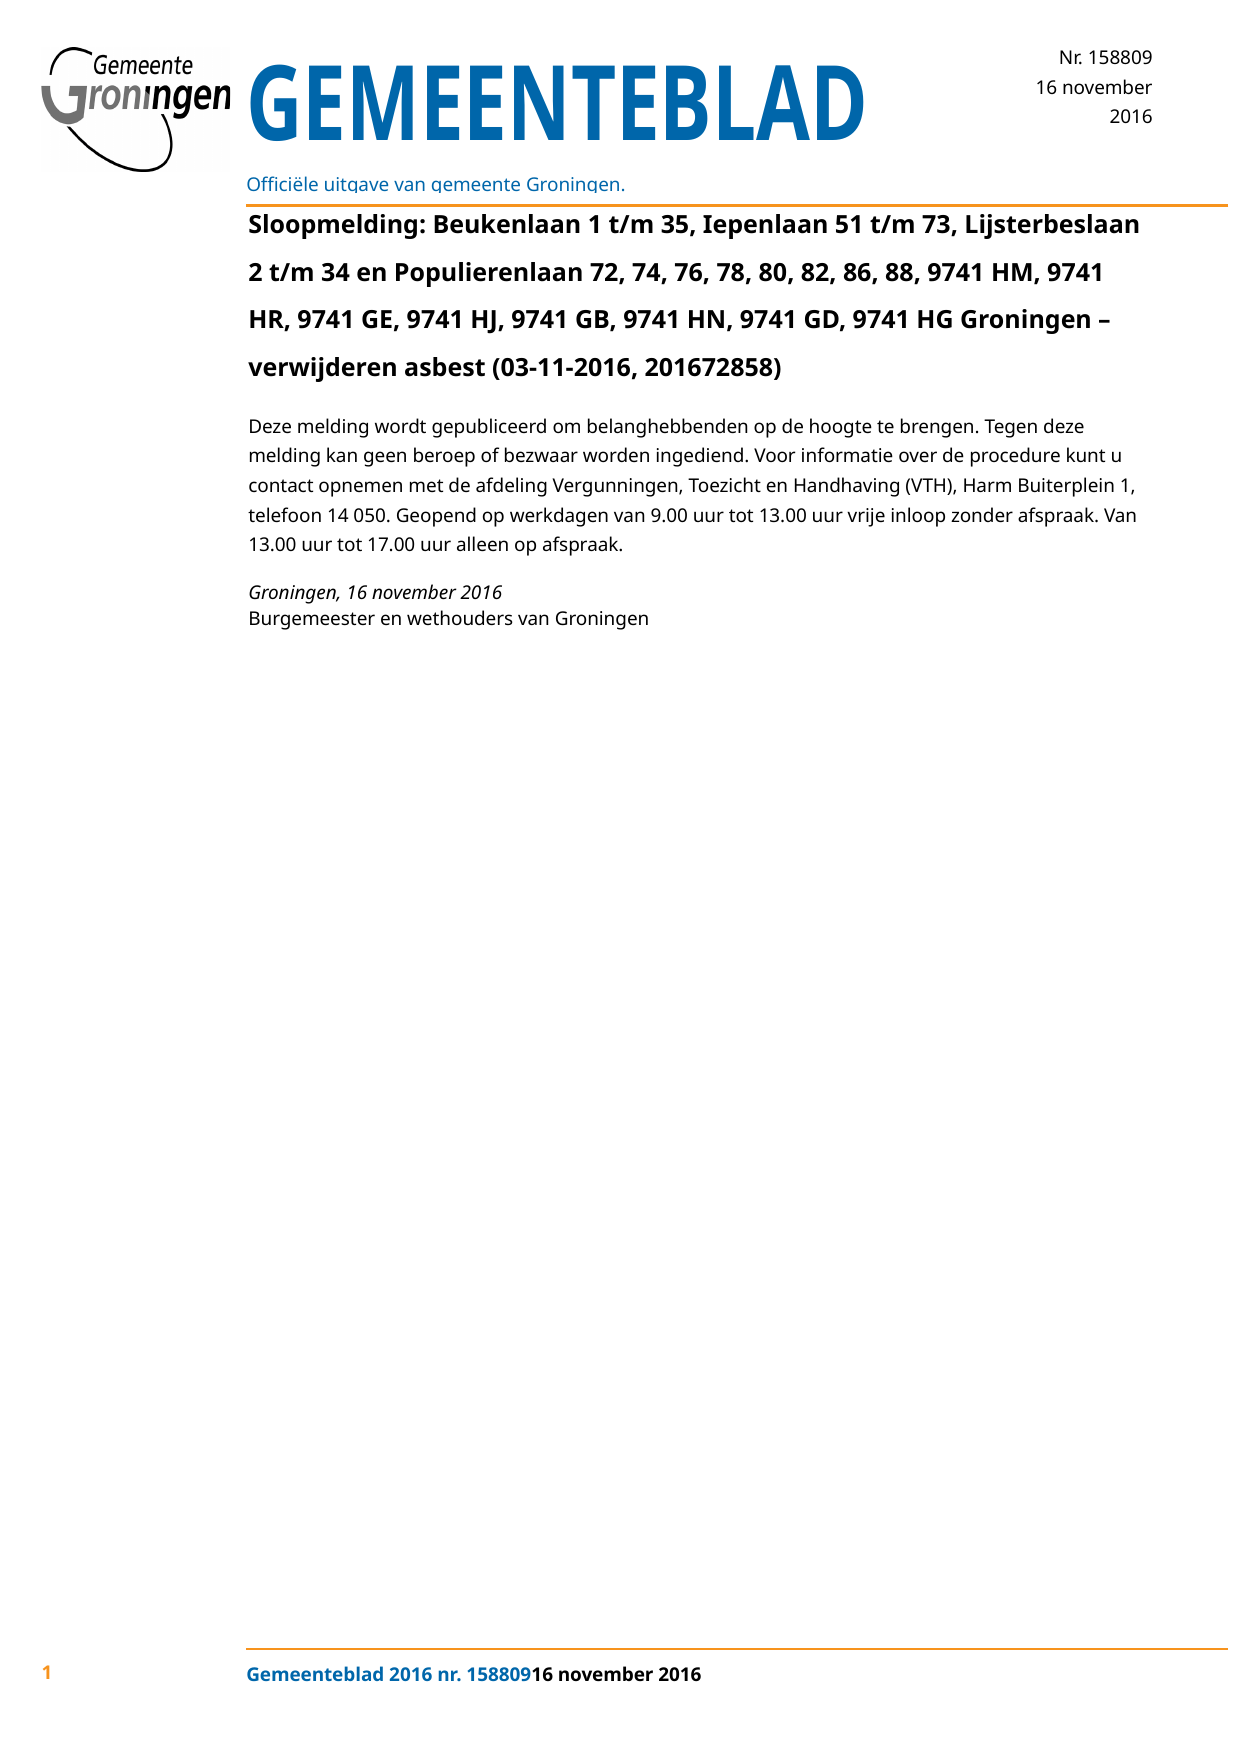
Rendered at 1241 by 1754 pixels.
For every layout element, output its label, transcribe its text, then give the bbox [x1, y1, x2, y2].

text Groningen, 16 november 2016 [248, 579, 1152, 605]
picture [41, 47, 231, 172]
text Sloopmelding: Beukenlaan 1 t/m 35, Iepenlaan 51 t/m 73, Lijsterbeslaan 2 t/m 34 en Populierenlaan 72, 74, 76, 78, 80, 82, 86, 88, 9741 HM, 9741 HR, 9741 GE, 9741 HJ, 9741 GB, 9741 HN, 9741 GD, 9741 HG Groningen – verwijderen asbest (03-11-2016, 201672858) [248, 207, 1152, 384]
text Deze melding wordt gepubliceerd om belanghebbenden op de hoogte te brengen. Tegen deze melding kan geen beroep of bezwaar worden ingediend. Voor informatie over de procedure kunt u contact opnemen met de afdeling Vergunningen, Toezicht en Handhaving (VTH), Harm Buiterplein 1, telefoon 14 050. Geopend op werkdagen van 9.00 uur tot 13.00 uur vrije inloop zonder afspraak. Van 13.00 uur tot 17.00 uur alleen op afspraak. [248, 413, 1152, 557]
text Burgemeester en wethouders van Groningen [248, 605, 1152, 631]
